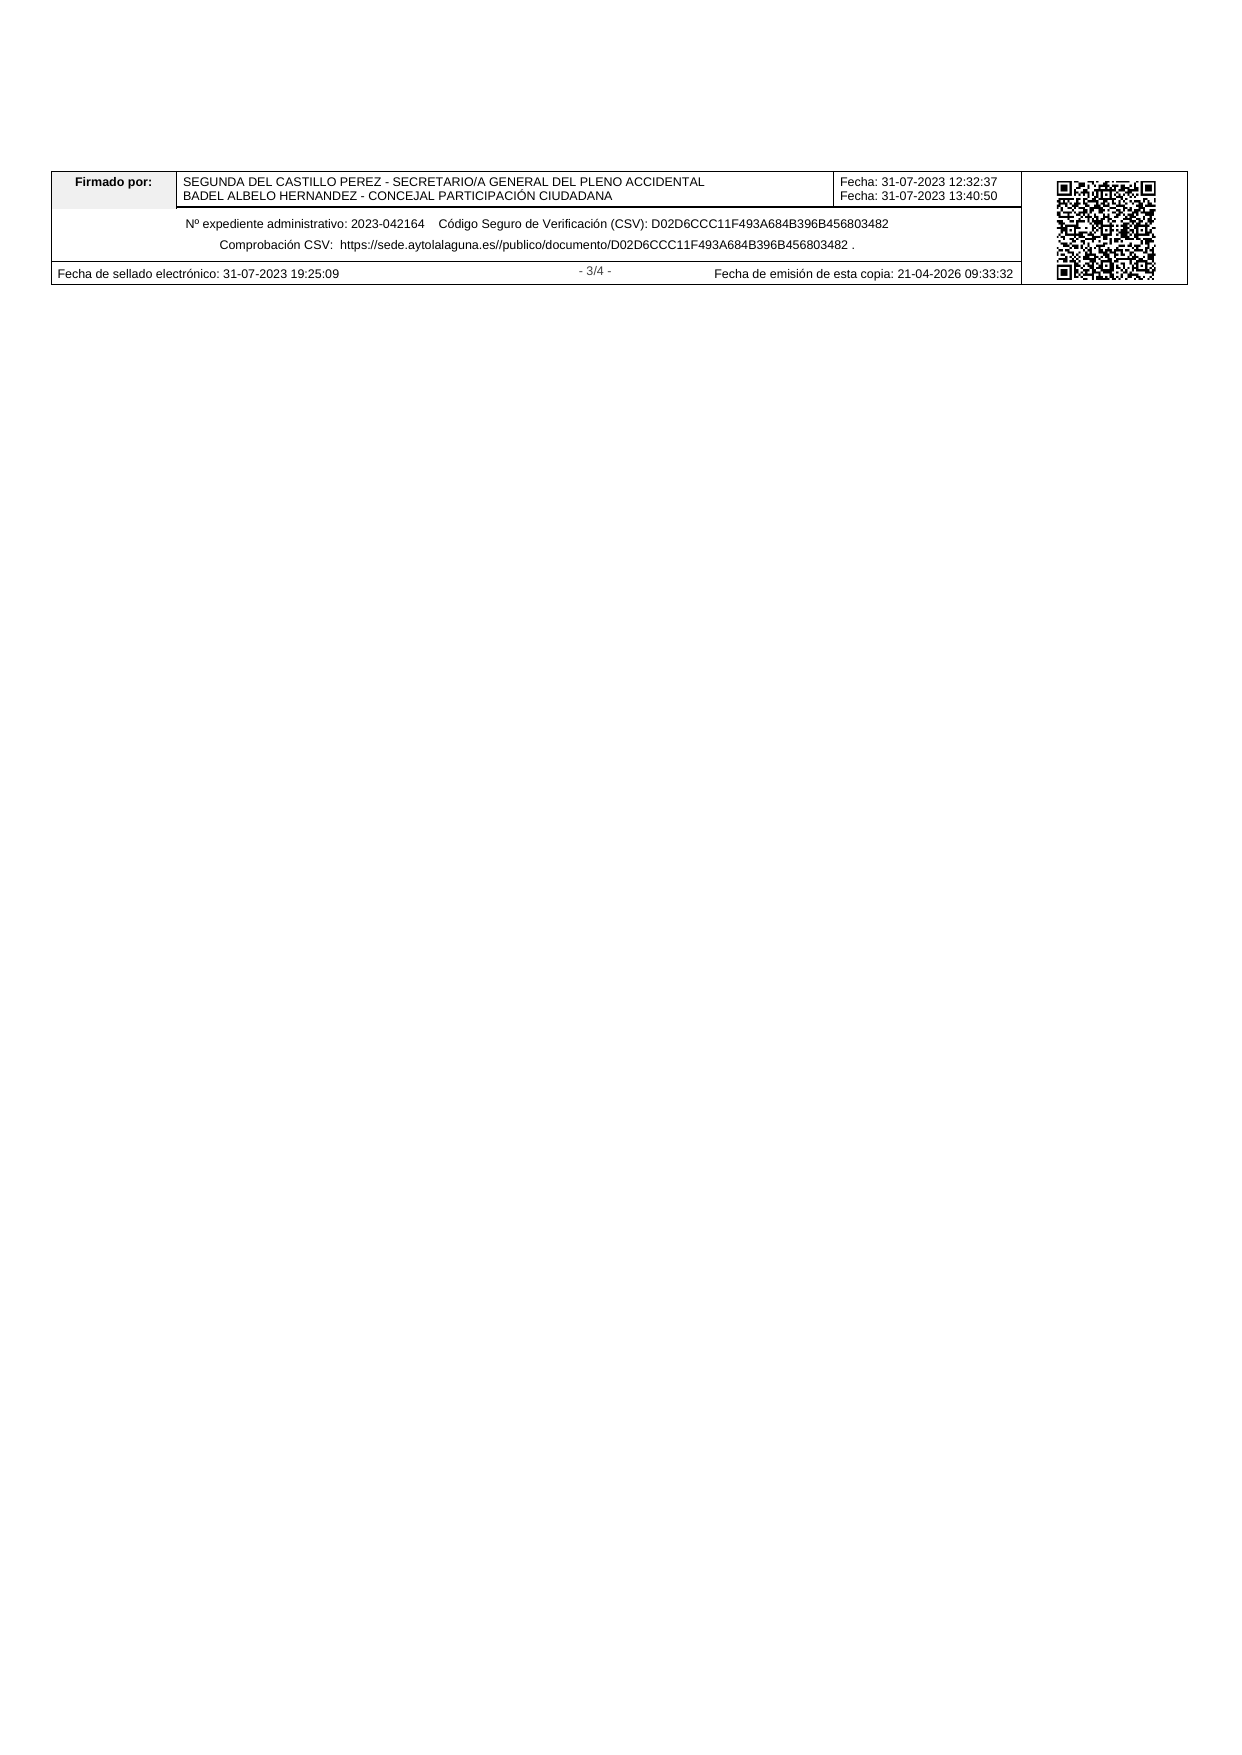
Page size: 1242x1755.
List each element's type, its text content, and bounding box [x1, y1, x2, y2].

table_header Firmado por: [52, 172, 176, 206]
table_header SEGUNDA DEL CASTILLO PEREZ - SECRETARIO/A GENERAL DEL PLENO ACCIDENTAL BADEL ALBELO HERNANDEZ - CONCEJAL PARTICIPACIÓN CIUDADANA [177, 172, 833, 206]
table_cell Nº expediente administrativo: 2023-042164 Código Seguro de Verificación (CSV): D02D6CCC11F493A684B396B456803482 Comprobación CSV: https://sede.aytolalaguna.es//publico/documento/D02D6CCC11F493A684B396B456803482 . [52, 208, 1021, 261]
table_header Fecha: 31-07-2023 12:32:37 Fecha: 31-07-2023 13:40:50 [834, 172, 1021, 206]
table_header [1022, 172, 1187, 284]
table_cell Fecha de sellado electrónico: 31-07-2023 19:25:09 - 3/4 - Fecha de emisión de esta copia: 21-04-2026 09:33:32 [52, 262, 1021, 284]
